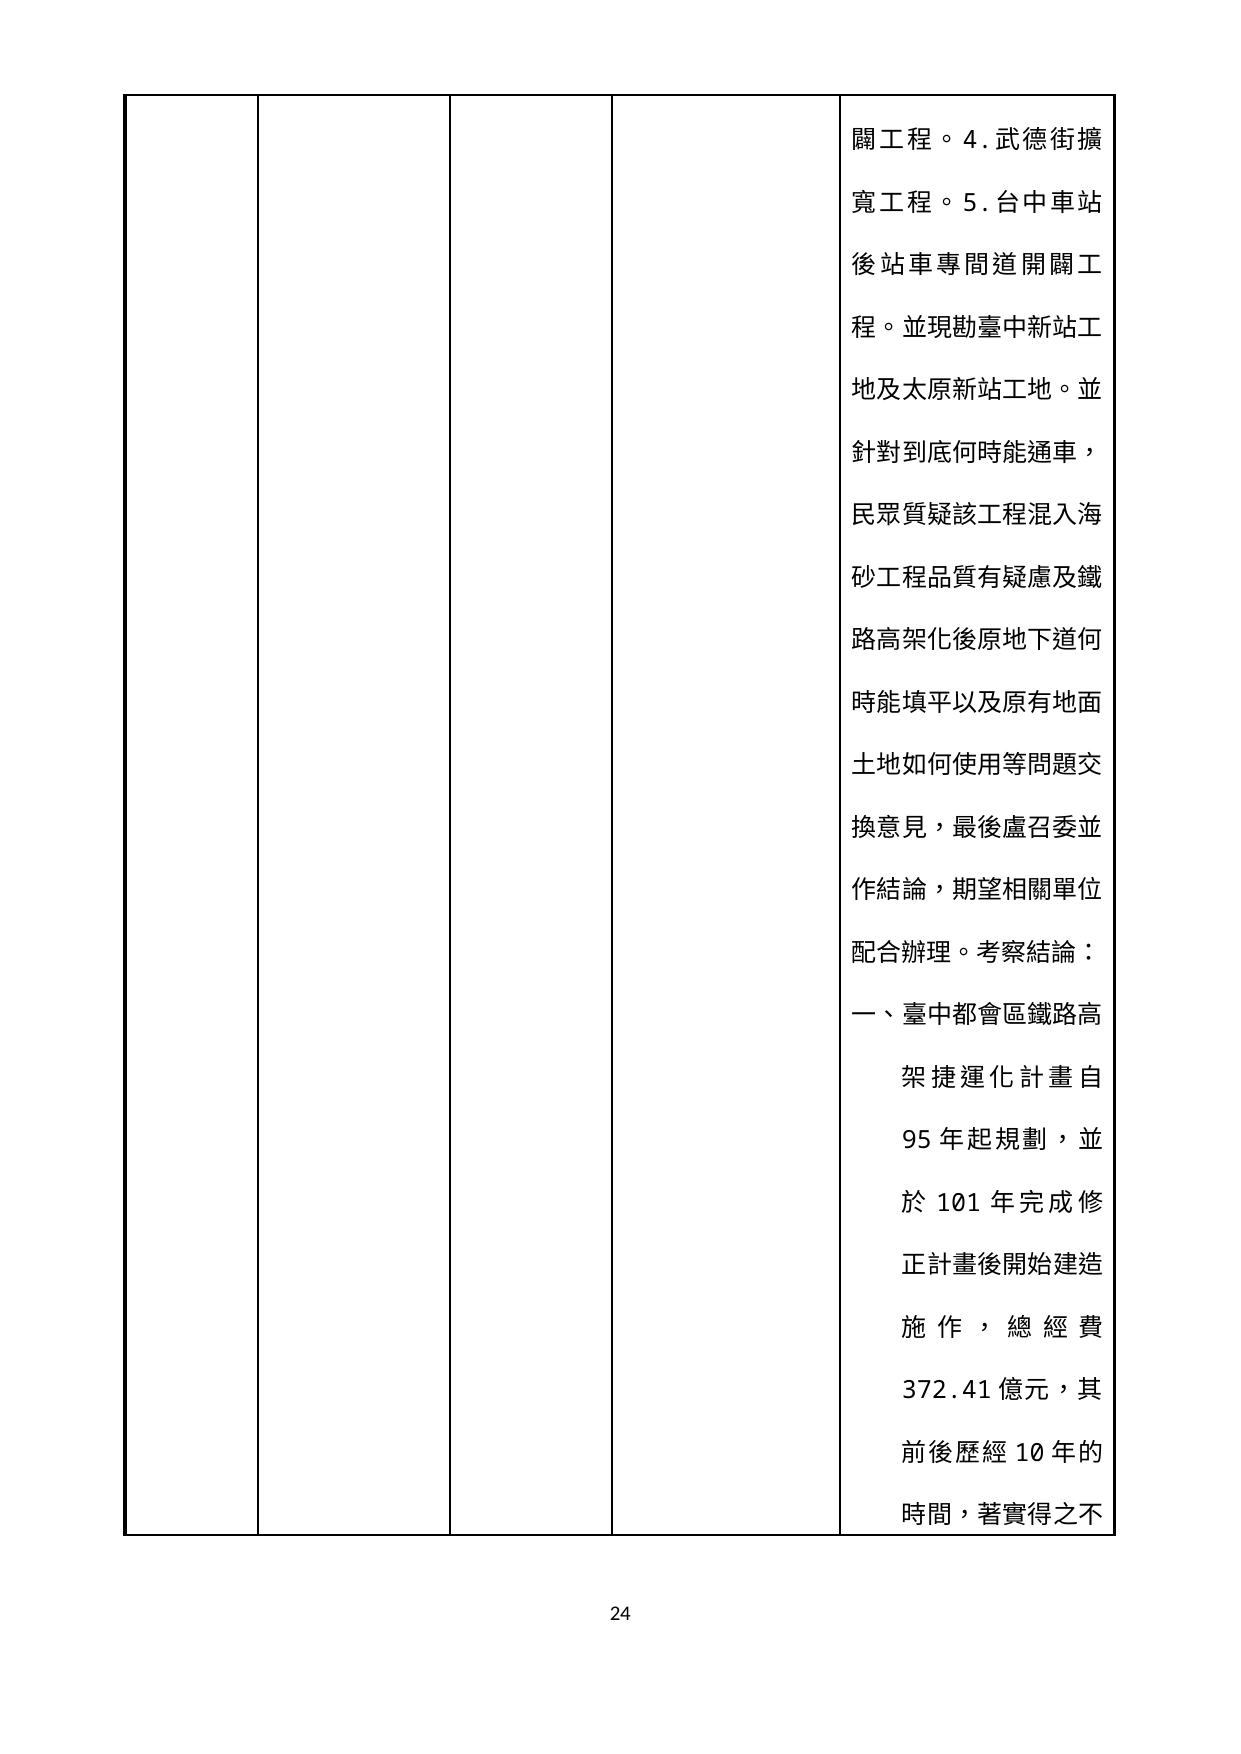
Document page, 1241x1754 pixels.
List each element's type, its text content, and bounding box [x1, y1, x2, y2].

table_cell [451, 96, 611, 1534]
table_cell [613, 96, 839, 1534]
table_cell [259, 96, 449, 1534]
table_cell 闢工程。4.武德街擴寬工程。5.台中車站後站車專間道開闢工程。並現勘臺中新站工地及太原新站工地。並針對到底何時能通車，民眾質疑該工程混入海砂工程品質有疑慮及鐵路高架化後原地下道何時能填平以及原有地面土地如何使用等問題交換意見，最後盧召委並作結論，期望相關單位配合辦理。考察結論： 一、臺中都會區鐵路高架捷運化計畫自95年起規劃，並於101年完成修正計畫後開始建造施作，總經費372.41億元，其前後歷經10年的時間，著實得之不 [841, 96, 1113, 1534]
table_cell [127, 96, 257, 1534]
